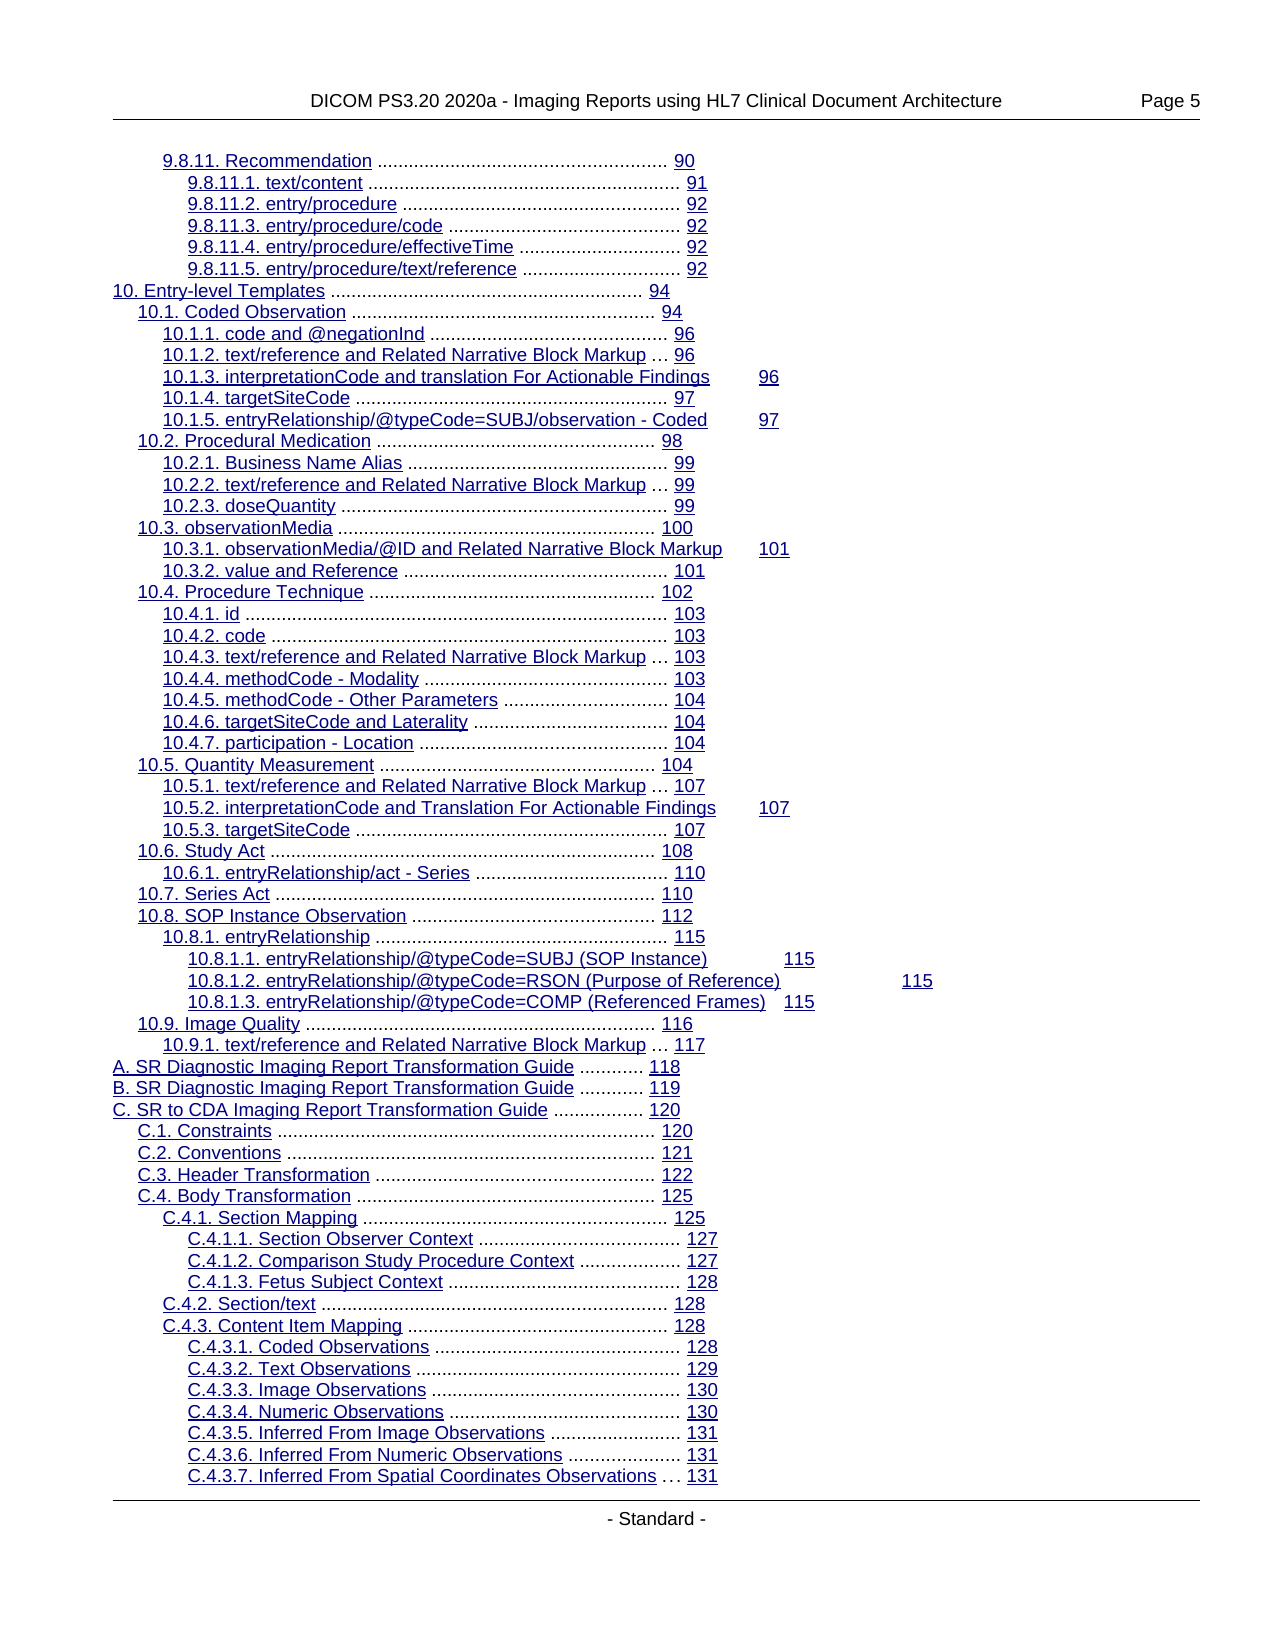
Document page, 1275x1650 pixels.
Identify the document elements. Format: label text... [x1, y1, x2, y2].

text 10.2.3. doseQuantity 0 [162, 495, 1175, 517]
text C.4.1.3. Fetus Subject Context 0 [187, 1271, 1175, 1293]
text 10.1.5. entryRelationship/@typeCode=SUBJ/observation - Coded 0 [162, 409, 1175, 430]
text 9.8.11.3. entry/procedure/code 0 [187, 215, 1175, 236]
text C. SR to CDA Imaging Report Transformation Guide 0 [112, 1099, 1175, 1120]
text A. SR Diagnostic Imaging Report Transformation Guide 0 [112, 1056, 1175, 1077]
text 10.3.1. observationMedia/@ID and Related Narrative Block Markup 0 [162, 538, 1175, 560]
text 10.7. Series Act 0 [137, 883, 1175, 905]
text 10.1. Coded Observation 0 [137, 301, 1175, 322]
text C.4.3. Content Item Mapping 0 [162, 1314, 1175, 1336]
text 10.2.2. text/reference and Related Narrative Block Markup 0 [162, 473, 1175, 495]
text 10.3. observationMedia 0 [137, 517, 1175, 538]
text 10.5.1. text/reference and Related Narrative Block Markup 0 [162, 775, 1175, 797]
text C.4. Body Transformation 0 [137, 1185, 1175, 1207]
text 10.4.3. text/reference and Related Narrative Block Markup 0 [162, 646, 1175, 667]
text C.4.3.3. Image Observations 0 [187, 1379, 1175, 1401]
text C.4.3.1. Coded Observations 0 [187, 1336, 1175, 1357]
text 10.1.2. text/reference and Related Narrative Block Markup 0 [162, 344, 1175, 366]
text 10.9.1. text/reference and Related Narrative Block Markup 0 [162, 1034, 1175, 1056]
text 10.5.3. targetSiteCode 0 [162, 818, 1175, 840]
text C.4.2. Section/text 0 [162, 1293, 1175, 1314]
text B. SR Diagnostic Imaging Report Transformation Guide 0 [112, 1077, 1175, 1099]
text 10.1.3. interpretationCode and translation For Actionable Findings 0 [162, 366, 1175, 387]
text 10.6.1. entryRelationship/act - Series 0 [162, 862, 1175, 883]
text 10.9. Image Quality 0 [137, 1012, 1175, 1034]
text C.4.3.2. Text Observations 0 [187, 1357, 1175, 1379]
text 10. Entry-level Templates 0 [112, 279, 1175, 301]
text 10.3.2. value and Reference 0 [162, 560, 1175, 581]
text 9.8.11.2. entry/procedure 0 [187, 193, 1175, 215]
text 10.4.5. methodCode - Other Parameters 0 [162, 689, 1175, 711]
text 10.8.1.2. entryRelationship/@typeCode=RSON (Purpose of Reference) 0 [187, 969, 1175, 991]
text C.4.3.5. Inferred From Image Observations 0 [187, 1422, 1175, 1444]
text 10.8.1.3. entryRelationship/@typeCode=COMP (Referenced Frames) 0 [187, 991, 1175, 1012]
text C.3. Header Transformation 0 [137, 1163, 1175, 1185]
text C.4.1. Section Mapping 0 [162, 1207, 1175, 1228]
text 9.8.11.1. text/content 0 [187, 172, 1175, 193]
text 10.8.1.1. entryRelationship/@typeCode=SUBJ (SOP Instance) 0 [187, 948, 1175, 969]
text 9.8.11.4. entry/procedure/effectiveTime 0 [187, 236, 1175, 258]
text 10.2. Procedural Medication 0 [137, 430, 1175, 452]
text 10.4. Procedure Technique 0 [137, 581, 1175, 603]
text C.2. Conventions 0 [137, 1142, 1175, 1163]
text 10.4.1. id 0 [162, 603, 1175, 624]
text 10.8.1. entryRelationship 0 [162, 926, 1175, 948]
text 10.2.1. Business Name Alias 0 [162, 452, 1175, 473]
text C.4.1.2. Comparison Study Procedure Context 0 [187, 1250, 1175, 1271]
text 10.1.4. targetSiteCode 0 [162, 387, 1175, 409]
text C.1. Constraints 0 [137, 1120, 1175, 1142]
text C.4.3.7. Inferred From Spatial Coordinates Observations 0 [187, 1465, 1175, 1487]
text 10.8. SOP Instance Observation 0 [137, 905, 1175, 926]
text 10.4.7. participation - Location 0 [162, 732, 1175, 754]
text 9.8.11. Recommendation 0 [162, 150, 1175, 172]
text 10.5. Quantity Measurement 0 [137, 754, 1175, 775]
text C.4.3.4. Numeric Observations 0 [187, 1401, 1175, 1422]
text C.4.3.6. Inferred From Numeric Observations 0 [187, 1444, 1175, 1465]
text 10.6. Study Act 0 [137, 840, 1175, 862]
text 10.1.1. code and @negationInd 0 [162, 322, 1175, 344]
text 10.5.2. interpretationCode and Translation For Actionable Findings 0 [162, 797, 1175, 818]
text 10.4.6. targetSiteCode and Laterality 0 [162, 711, 1175, 732]
text 9.8.11.5. entry/procedure/text/reference 0 [187, 258, 1175, 279]
text C.4.1.1. Section Observer Context 0 [187, 1228, 1175, 1250]
text 10.4.2. code 0 [162, 624, 1175, 646]
text 10.4.4. methodCode - Modality 0 [162, 667, 1175, 689]
